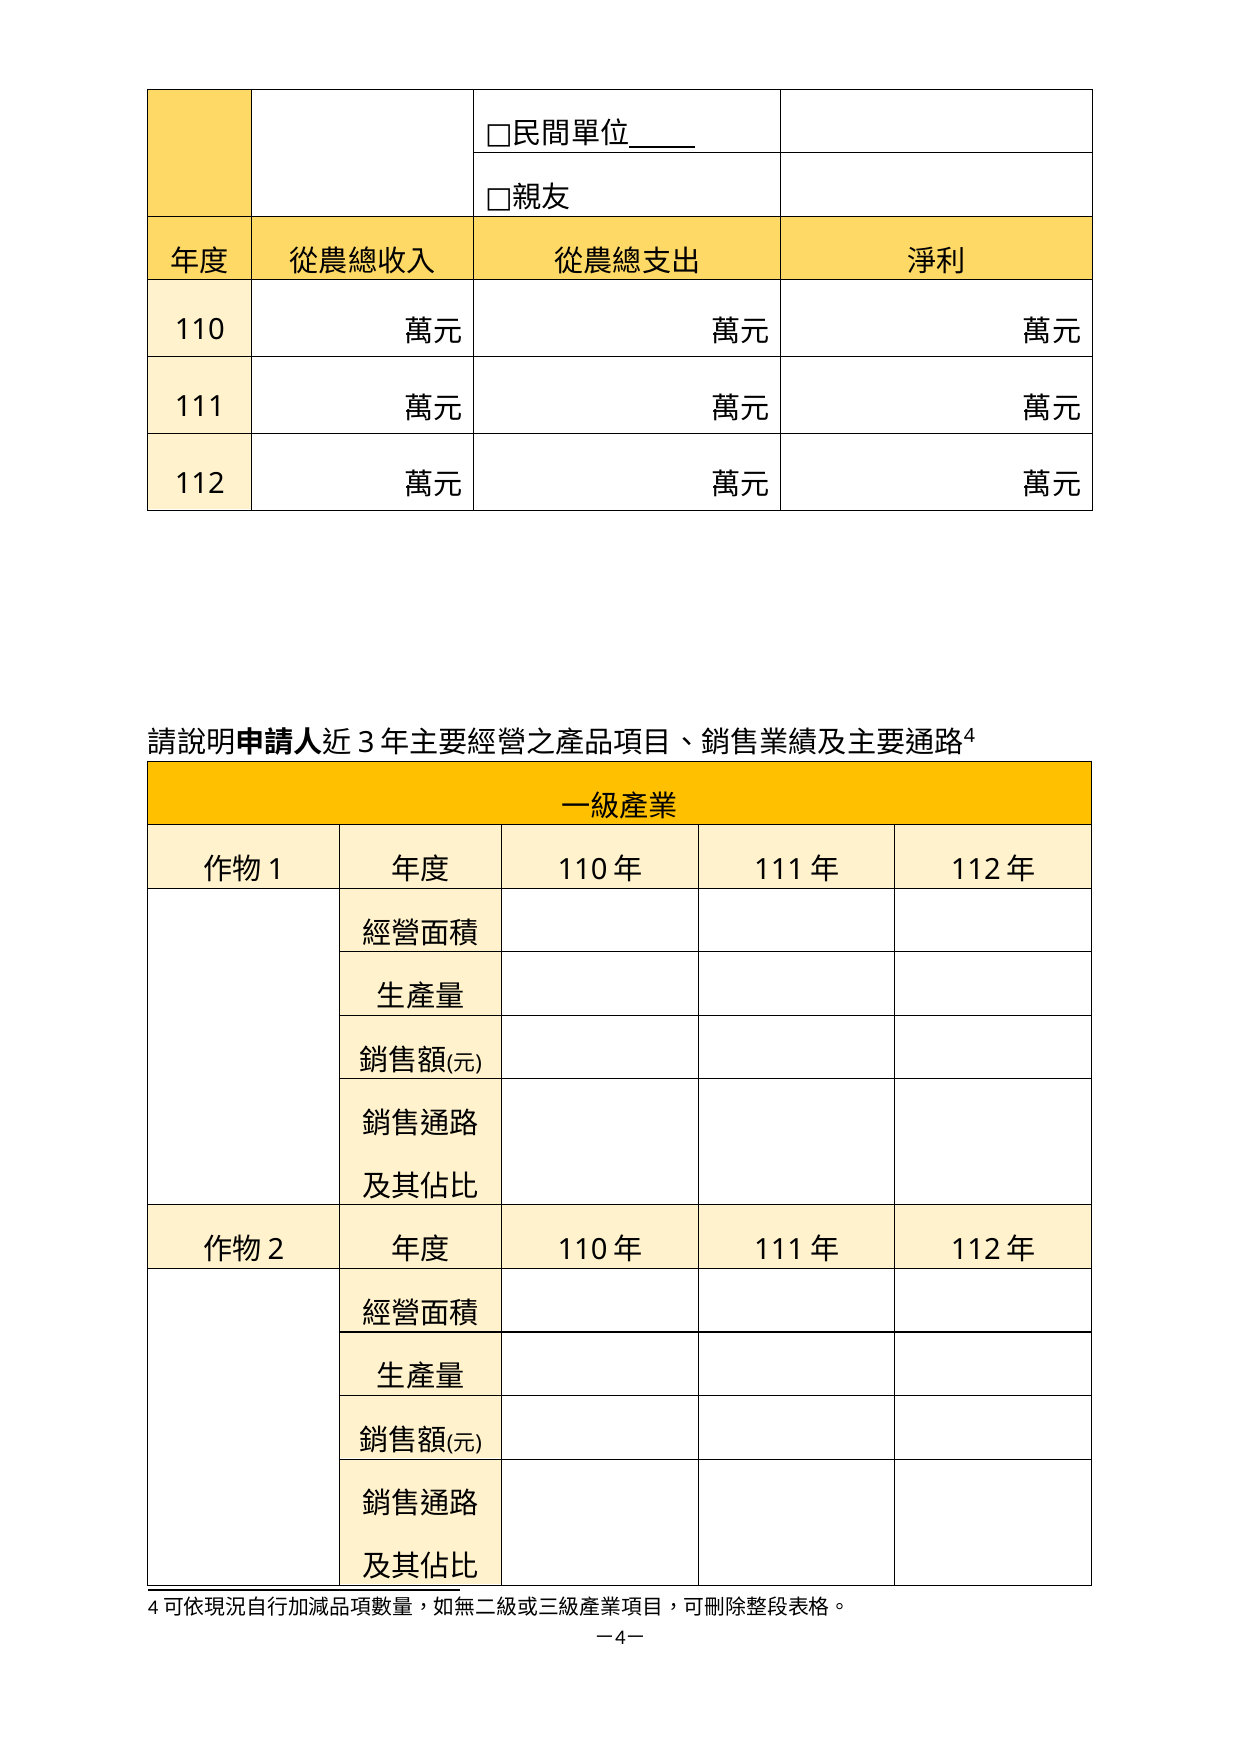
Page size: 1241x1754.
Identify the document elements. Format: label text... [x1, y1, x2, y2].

table_cell 作物1 [148, 825, 339, 888]
table_cell [502, 1396, 698, 1458]
table_cell [699, 889, 894, 951]
table_cell 作物2 [148, 1205, 339, 1268]
table_cell 從農總支出 [474, 217, 780, 279]
table_cell □親友 [474, 153, 780, 216]
table_cell 110年 [502, 1205, 698, 1268]
table_cell 銷售額(元) [340, 1396, 501, 1458]
table_cell [502, 1333, 698, 1395]
table_cell [699, 1460, 894, 1584]
table_cell [895, 1333, 1091, 1395]
table_cell [252, 90, 473, 216]
table_cell 112 [148, 434, 251, 509]
table_cell [699, 1396, 894, 1458]
table_cell □民間單位 [474, 90, 780, 152]
text 可依現況自行加減品項數量，如無二級或三級產業項目，可刪除整段表格。 [148, 1590, 1092, 1620]
table_cell 從農總收入 [252, 217, 473, 279]
table_cell 銷售通路 及其佔比 [340, 1079, 501, 1204]
table_cell [502, 889, 698, 951]
table_cell 111 [148, 357, 251, 433]
table_cell [895, 952, 1091, 1015]
table_cell [699, 1016, 894, 1078]
table_cell 萬元 [474, 434, 780, 509]
table_cell 經營面積 [340, 1269, 501, 1331]
table_cell 萬元 [781, 280, 1092, 356]
table_cell 110 [148, 280, 251, 356]
table_cell [895, 1269, 1091, 1331]
table_cell 萬元 [252, 280, 473, 356]
table_cell 110年 [502, 825, 698, 888]
table_cell [895, 1016, 1091, 1078]
text 請說明申請人近3年主要經營之產品項目、銷售業績及主要通路 [148, 698, 1092, 761]
table_cell [502, 1079, 698, 1204]
table_cell [895, 1460, 1091, 1584]
table_cell 年度 [148, 217, 251, 279]
table_cell [895, 1079, 1091, 1204]
table_cell 112年 [895, 1205, 1091, 1268]
table_cell 經營面積 [340, 889, 501, 951]
table_cell 年度 [340, 1205, 501, 1268]
table_cell [699, 1269, 894, 1331]
table_cell [502, 1269, 698, 1331]
table_cell 111年 [699, 1205, 894, 1268]
table_cell [895, 889, 1091, 951]
table_cell [502, 952, 698, 1015]
table_cell [148, 1269, 339, 1584]
table_cell 生產量 [340, 1333, 501, 1395]
table_cell [148, 90, 251, 216]
table_cell 萬元 [781, 357, 1092, 433]
table_cell 銷售額(元) [340, 1016, 501, 1078]
table_cell 萬元 [781, 434, 1092, 509]
table_cell [699, 1333, 894, 1395]
table_cell 萬元 [474, 280, 780, 356]
table_cell 112年 [895, 825, 1091, 888]
table_cell 萬元 [474, 357, 780, 433]
table_cell [502, 1460, 698, 1584]
table_cell [781, 153, 1092, 216]
table_cell 銷售通路 及其佔比 [340, 1460, 501, 1584]
table_cell [699, 952, 894, 1015]
table_cell [895, 1396, 1091, 1458]
table_header 一級產業 [148, 762, 1091, 824]
table_cell 111年 [699, 825, 894, 888]
table_cell [502, 1016, 698, 1078]
table_cell [699, 1079, 894, 1204]
table_cell 年度 [340, 825, 501, 888]
table_cell 萬元 [252, 434, 473, 509]
table_cell 淨利 [781, 217, 1092, 279]
table_cell [781, 90, 1092, 152]
table_cell [148, 889, 339, 1204]
table_cell 生產量 [340, 952, 501, 1015]
table_cell 萬元 [252, 357, 473, 433]
